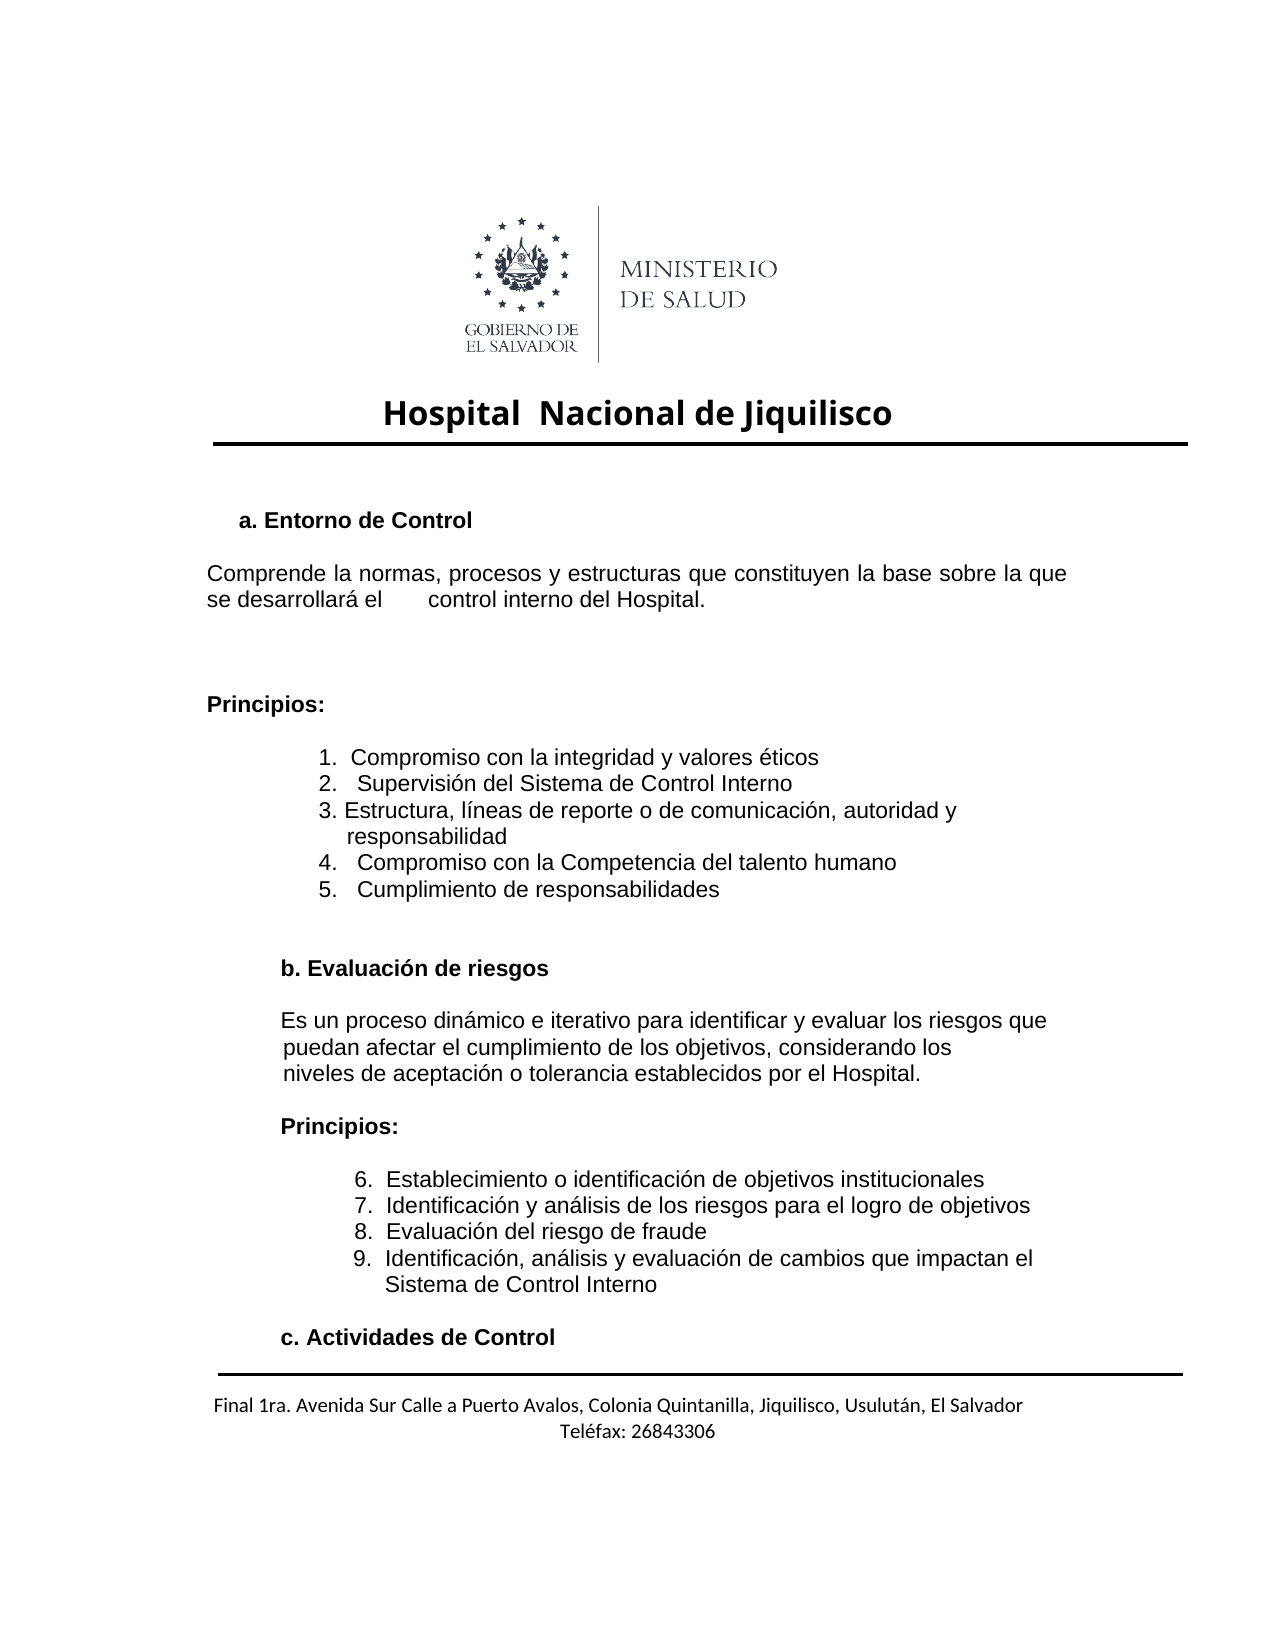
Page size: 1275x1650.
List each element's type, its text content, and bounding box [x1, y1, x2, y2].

text c. Actividades de Control [207, 1324, 1068, 1350]
text b. Evaluación de riesgos [207, 955, 1068, 981]
text 1. Compromiso con la integridad y valores éticos [207, 744, 1068, 770]
text Principios: [207, 691, 1068, 718]
text 7. Identificación y análisis de los riesgos para el logro de objetivos [207, 1192, 1068, 1218]
text 5. Cumplimiento de responsabilidades [207, 876, 1068, 902]
text Comprende la normas, procesos y estructuras que constituyen la base sobre la que se desarrollará el control interno del Hospital. [207, 559, 1068, 612]
text 3. Estructura, líneas de reporte o de comunicación, autoridad y [207, 797, 1068, 823]
text 4. Compromiso con la Competencia del talento humano [207, 849, 1068, 876]
text responsabilidad [207, 823, 1068, 849]
text Es un proceso dinámico e iterativo para identificar y evaluar los riesgos que [207, 1007, 1068, 1034]
text Principios: [207, 1113, 1068, 1139]
text puedan afectar el cumplimiento de los objetivos, considerando los [207, 1034, 1068, 1060]
text 9. Identificación, análisis y evaluación de cambios que impactan el [207, 1245, 1068, 1271]
picture [465, 206, 778, 363]
text a. Entorno de Control [207, 507, 1068, 533]
text 8. Evaluación del riesgo de fraude [207, 1218, 1068, 1245]
text Sistema de Control Interno [207, 1271, 1068, 1297]
text 6. Establecimiento o identificación de objetivos institucionales [207, 1166, 1068, 1192]
text 2. Supervisión del Sistema de Control Interno [207, 770, 1068, 797]
text niveles de aceptación o tolerancia establecidos por el Hospital. [207, 1060, 1068, 1087]
